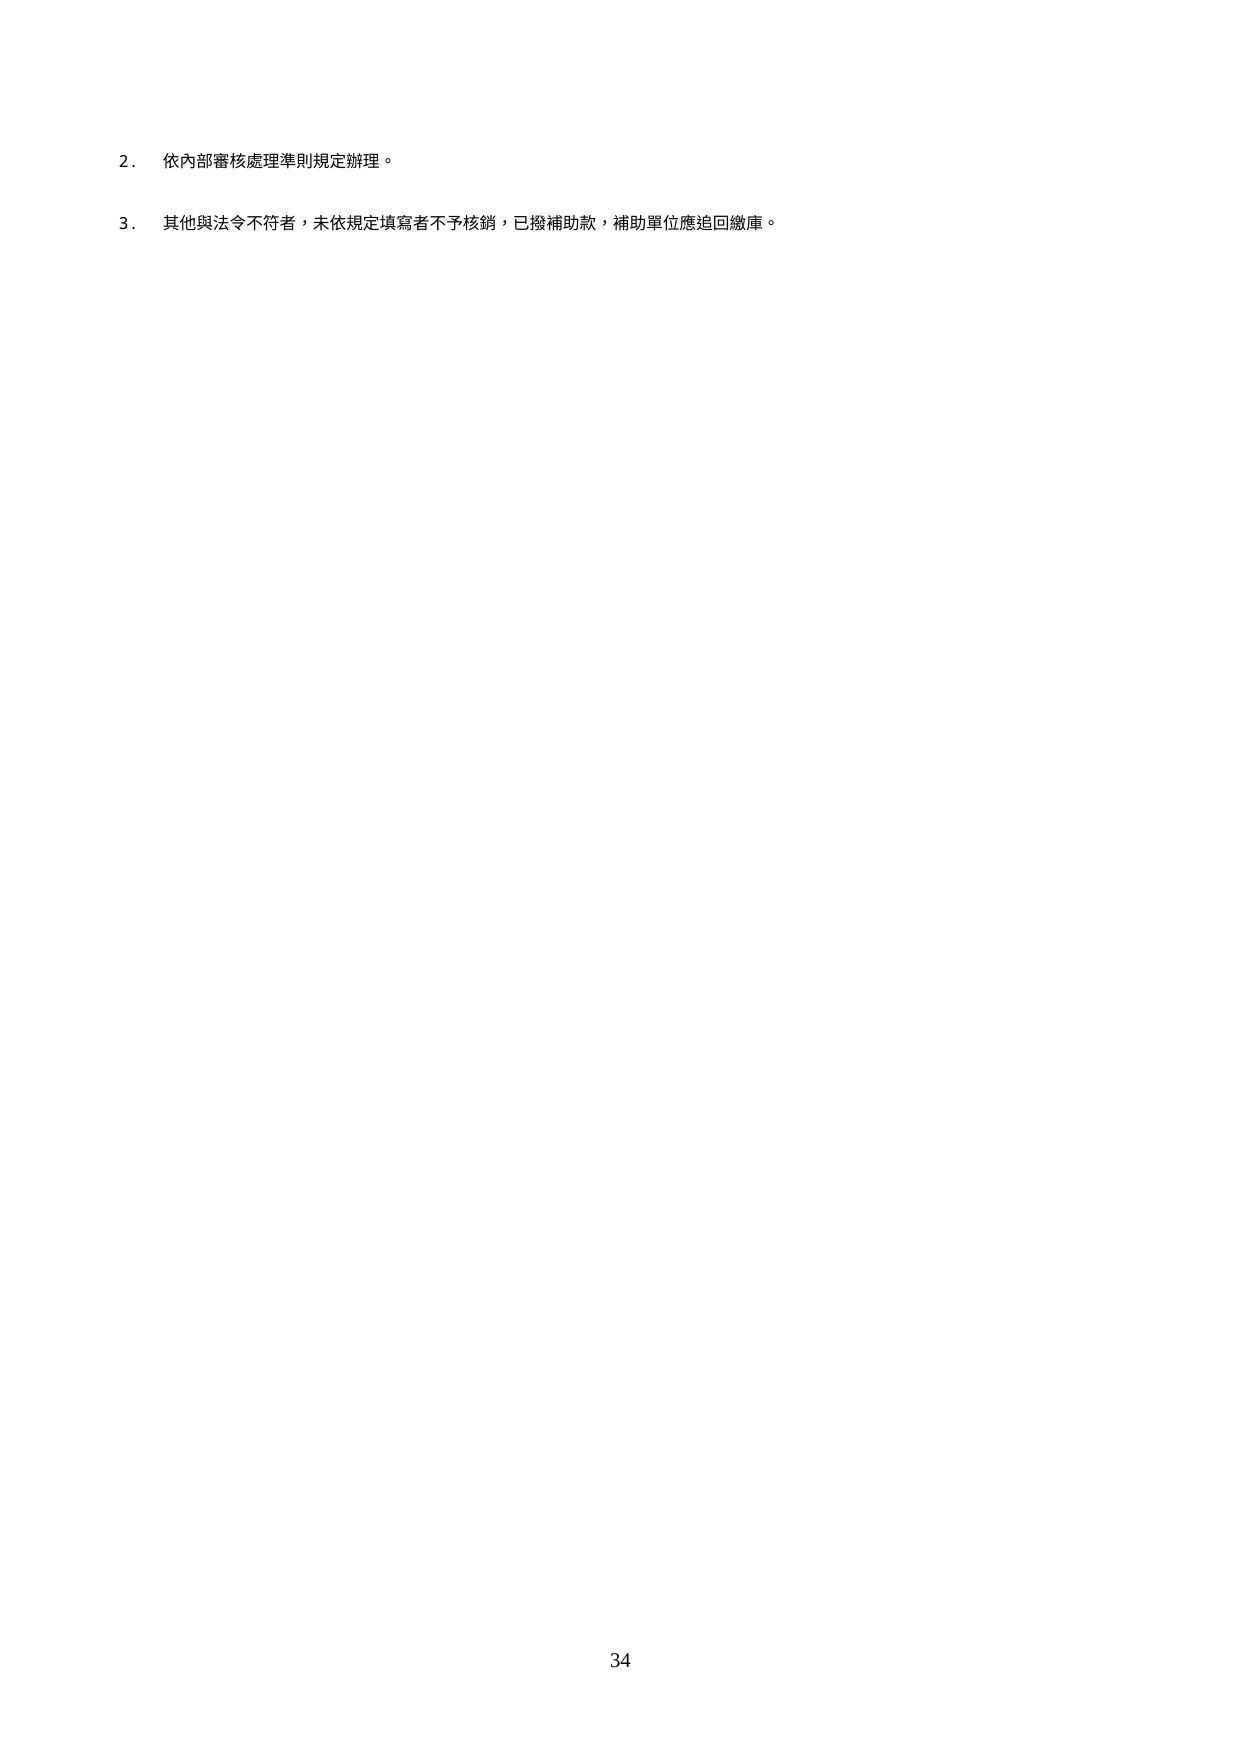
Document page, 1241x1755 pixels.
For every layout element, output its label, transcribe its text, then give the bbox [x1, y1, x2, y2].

table_cell 附註： 原始憑證請確實審核並妥善整理裝訂成冊。 依內部審核處理準則規定辦理。 其他與法令不符者，未依規定填寫者不予核銷，已撥補助款，補助單位應追回繳庫。 [67, 118, 1168, 254]
table_cell [1168, 118, 1174, 254]
